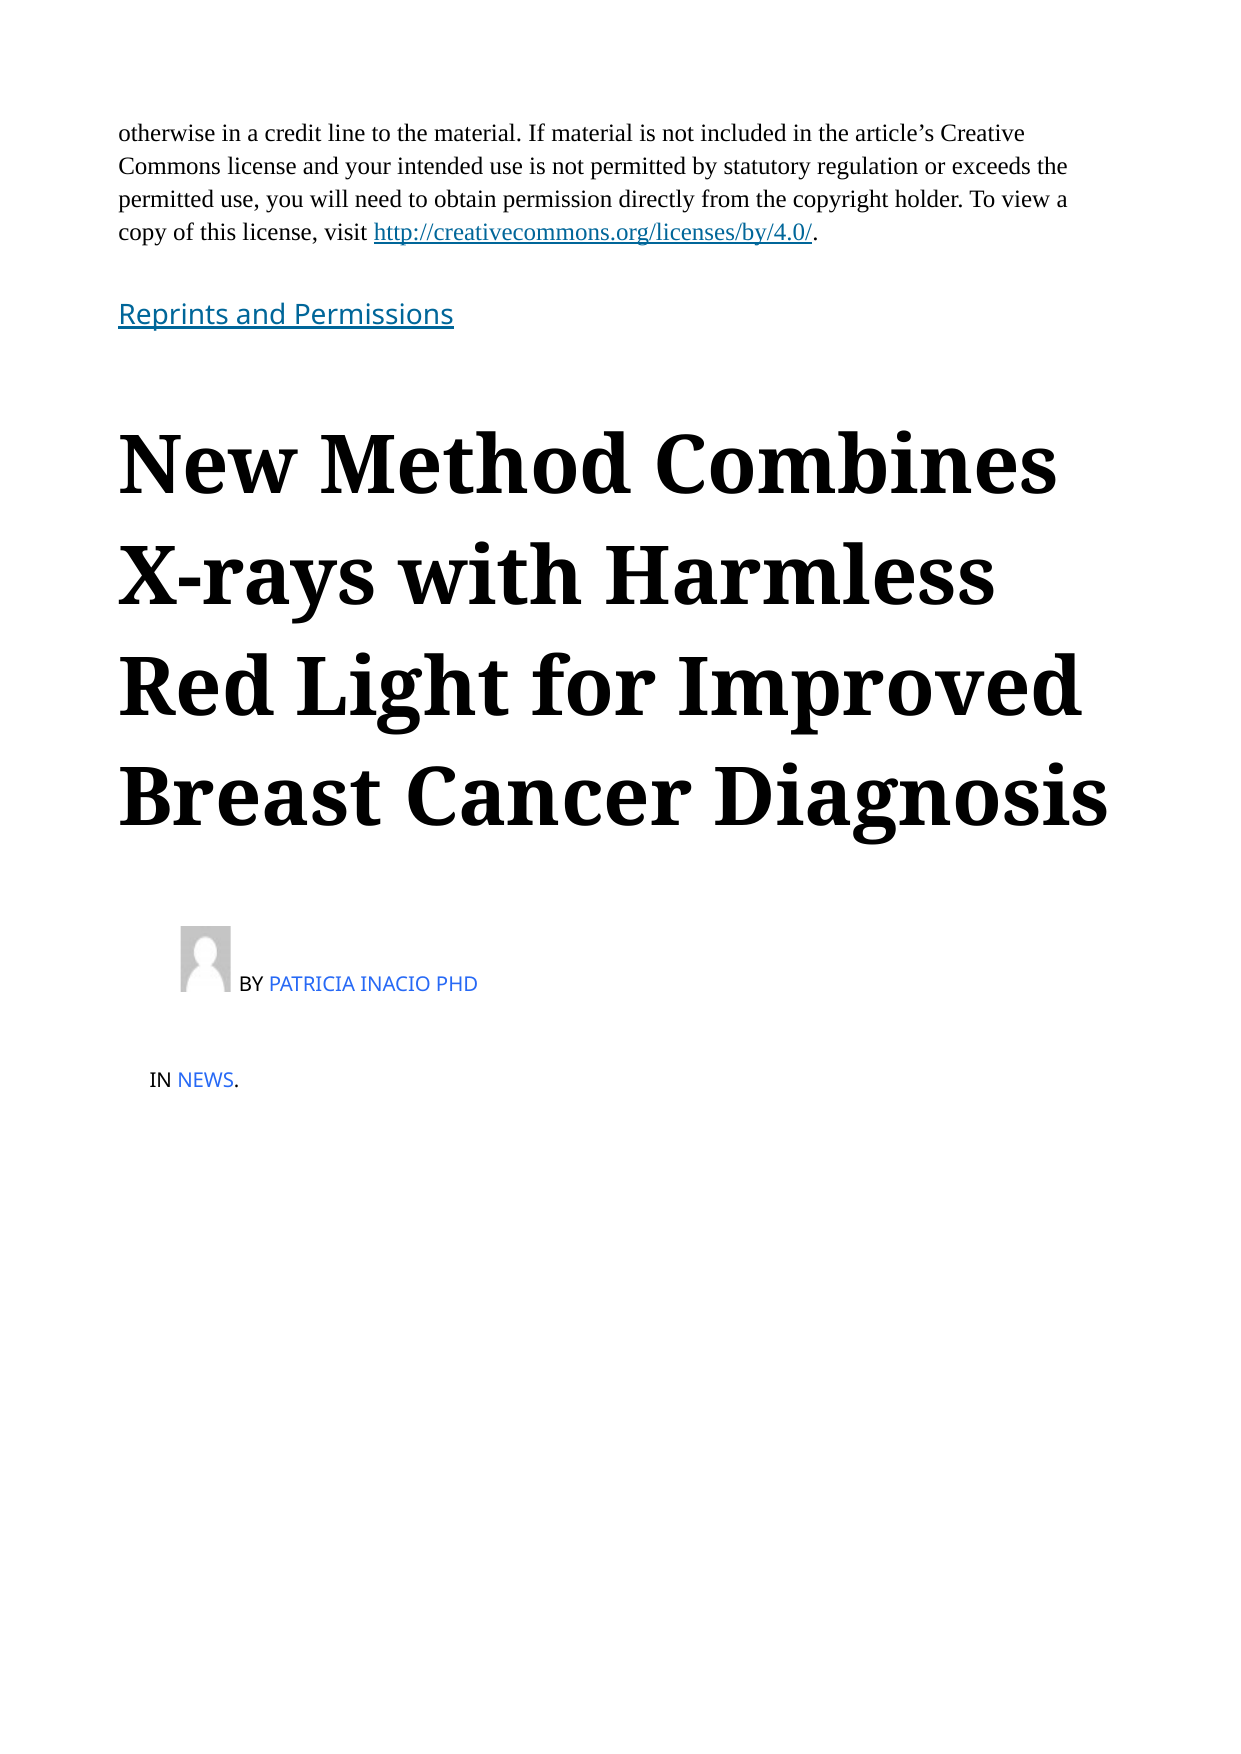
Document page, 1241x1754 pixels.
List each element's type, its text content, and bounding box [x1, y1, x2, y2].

text otherwise in a credit line to the material. If material is not included in the article’s Creative Commons license and your intended use is not permitted by statutory regulation or exceeds the permitted use, you will need to obtain permission directly from the copyright holder. To view a copy of this license, visit http://creativecommons.org/licenses/by/4.0/. [118, 118, 1122, 246]
picture [180, 926, 231, 992]
subtitle New Method Combines X-rays with Harmless Red Light for Improved Breast Cancer Diagnosis [118, 407, 1122, 849]
text IN NEWS. [149, 1066, 1091, 1094]
text Reprints and Permissions [118, 294, 1122, 332]
picture [653, 223, 658, 238]
text BY PATRICIA INACIO PHD [181, 926, 1059, 998]
picture [774, 226, 780, 234]
